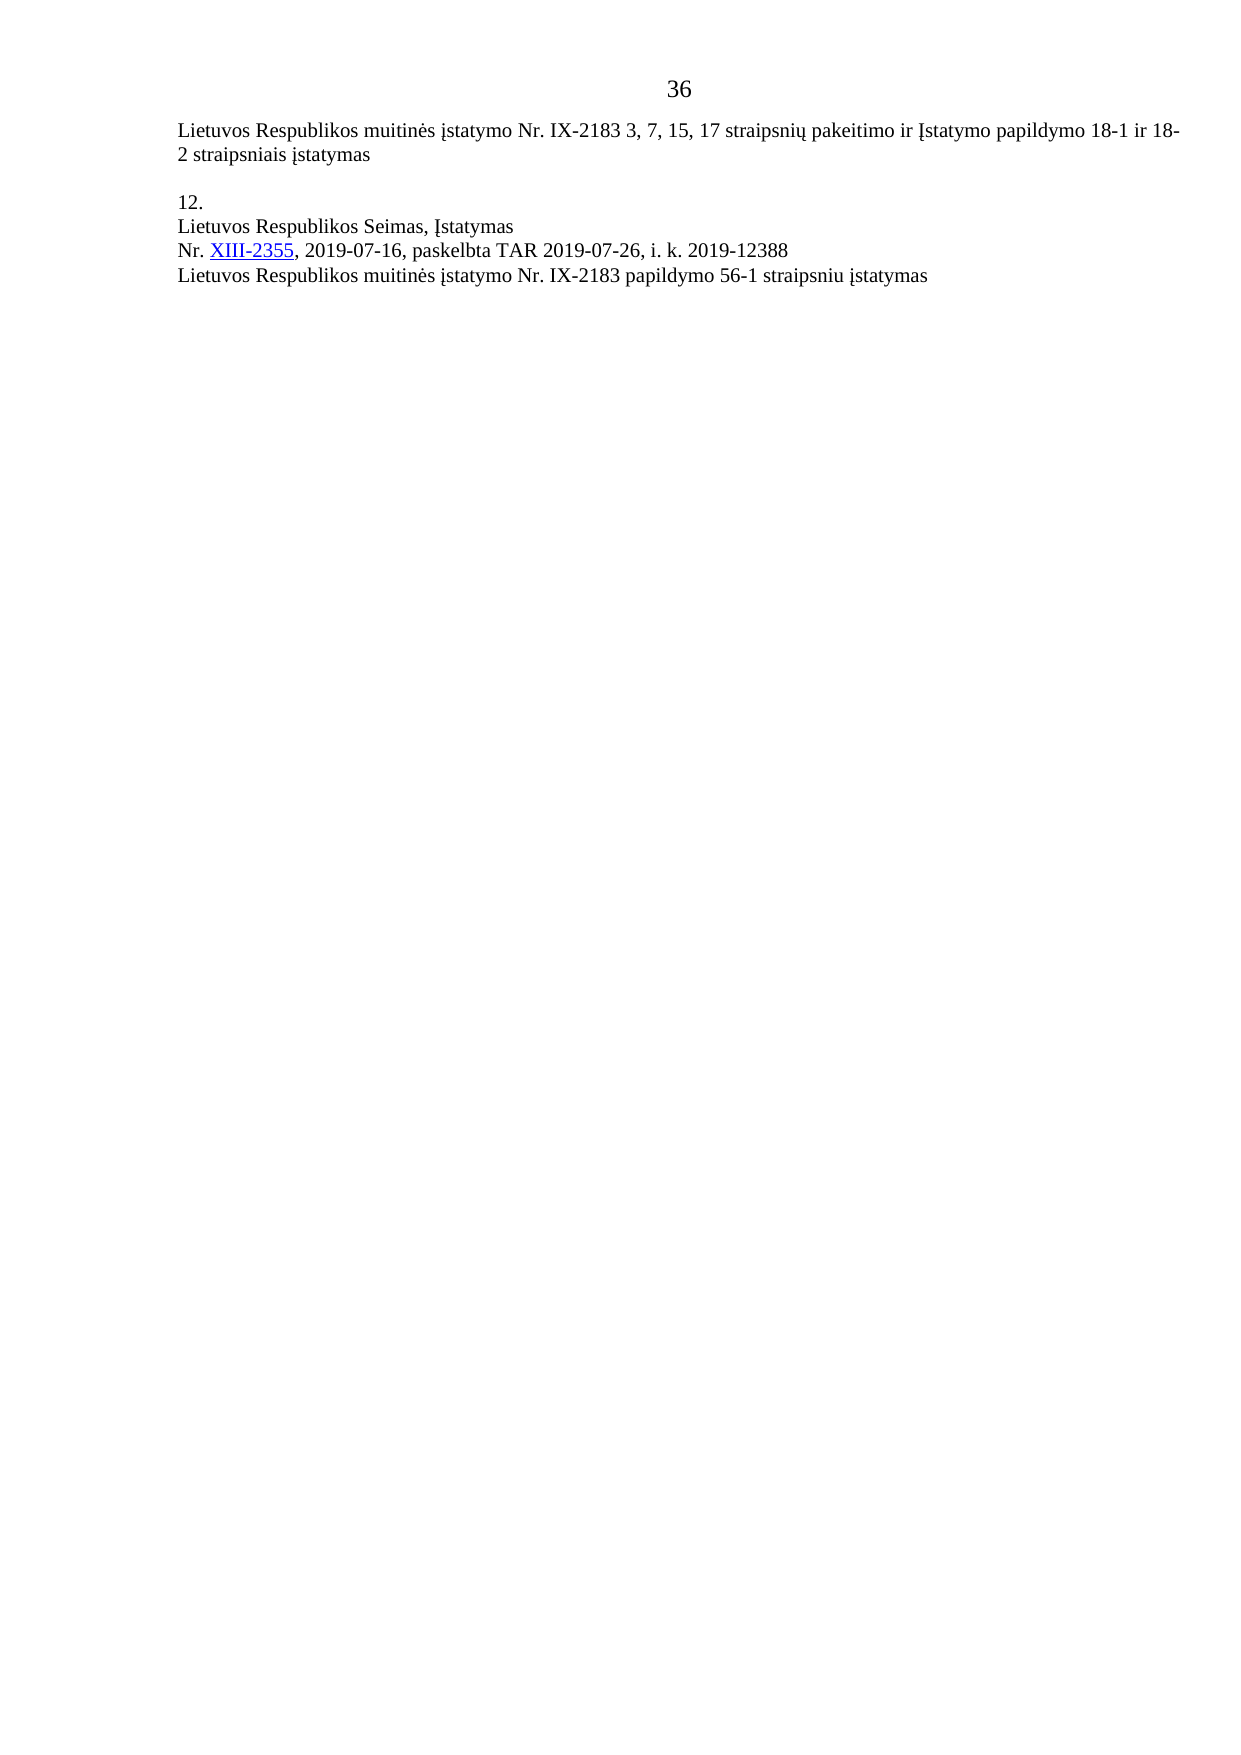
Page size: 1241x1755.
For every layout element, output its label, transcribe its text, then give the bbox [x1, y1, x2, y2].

text Nr. XIII-2355, 2019-07-16, paskelbta TAR 2019-07-26, i. k. 2019-12388 [177, 238, 1181, 262]
text Lietuvos Respublikos muitinės įstatymo Nr. IX-2183 3, 7, 15, 17 straipsnių pakeitimo ir Įstatymo papildymo 18-1 ir 18-2 straipsniais įstatymas [177, 118, 1181, 166]
text Lietuvos Respublikos Seimas, Įstatymas [177, 214, 1181, 238]
text Lietuvos Respublikos muitinės įstatymo Nr. IX-2183 papildymo 56-1 straipsniu įstatymas [177, 262, 1181, 287]
text 12. [177, 190, 1181, 214]
